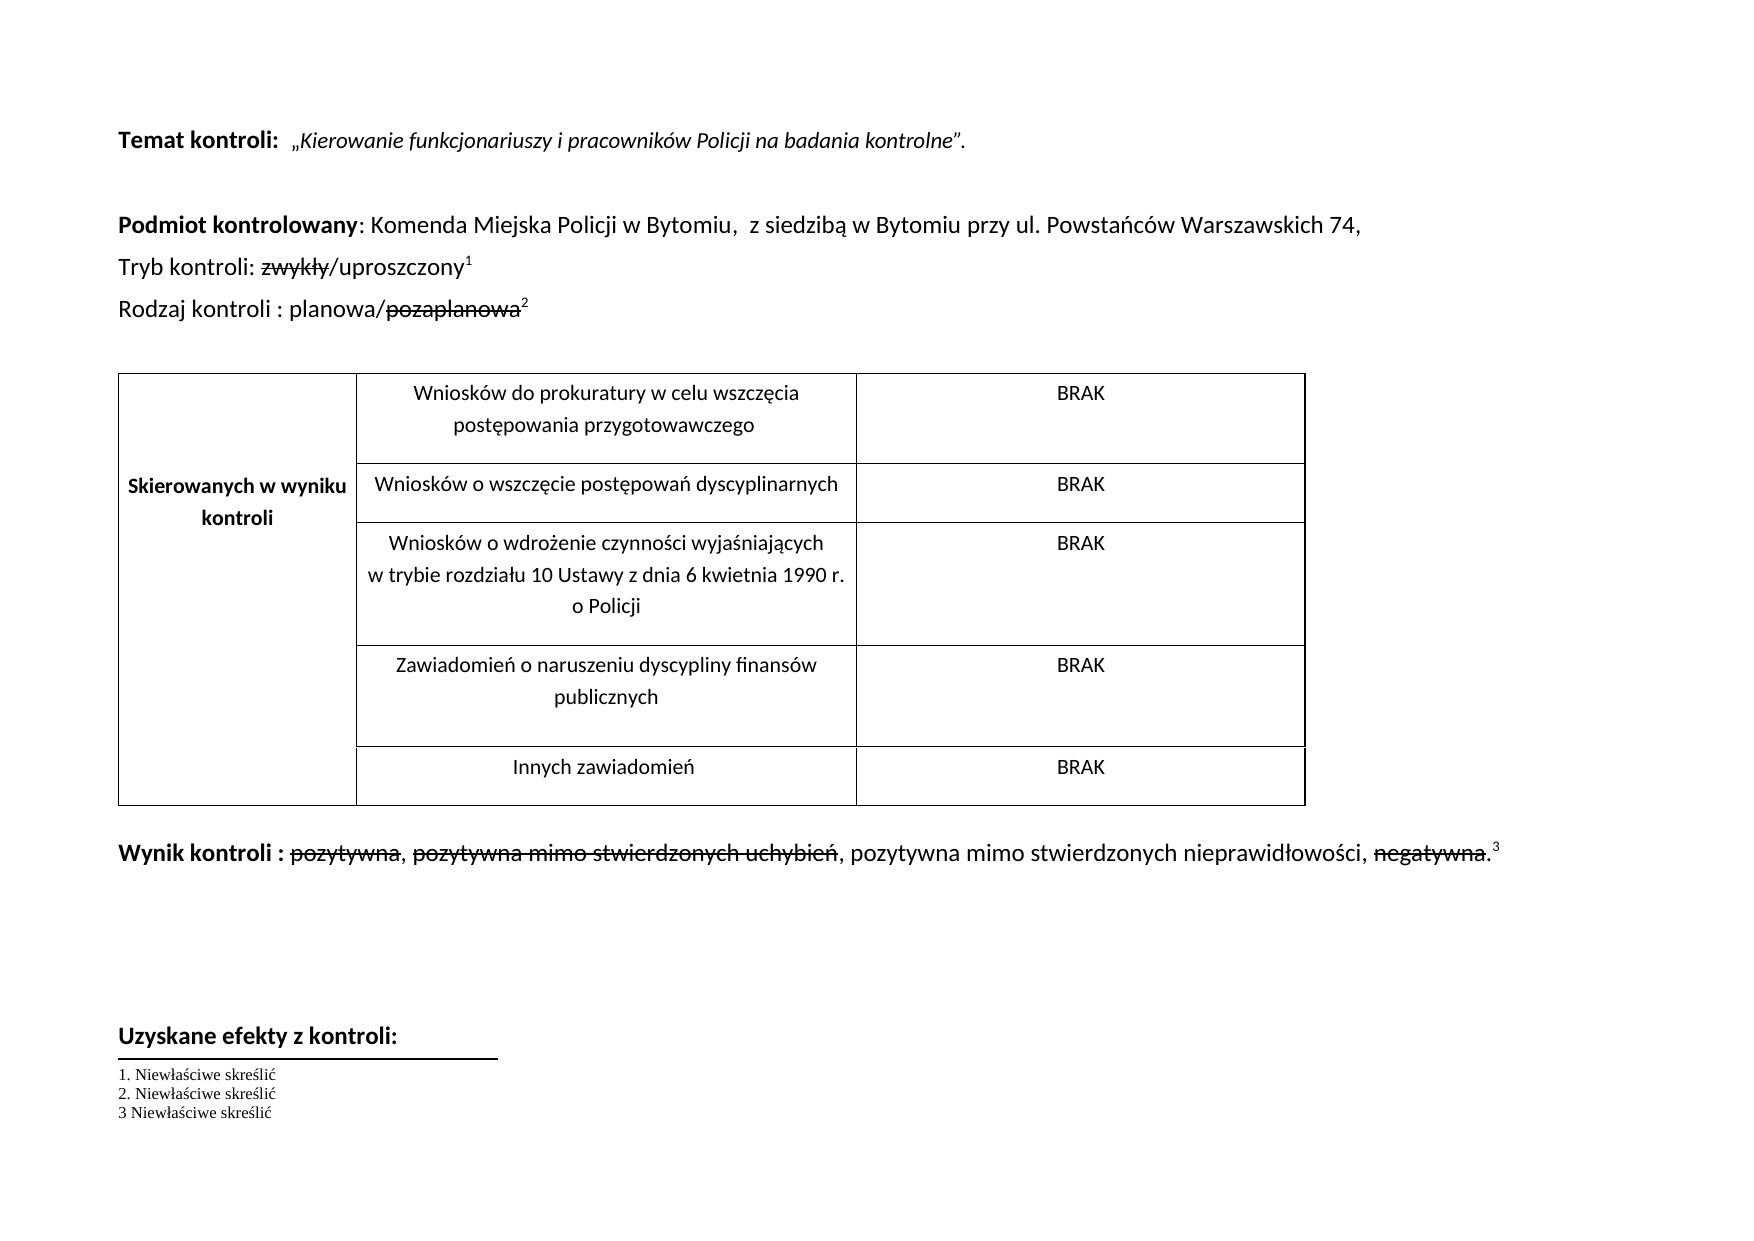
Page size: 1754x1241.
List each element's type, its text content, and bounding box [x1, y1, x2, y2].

table_header BRAK [857, 374, 1304, 463]
table_header Skierowanych w wyniku kontroli [119, 374, 356, 805]
text . Niewłaściwe skreślić [118, 1064, 1636, 1084]
table_cell Wniosków o wszczęcie postępowań dyscyplinarnych [357, 464, 856, 522]
text . Niewłaściwe skreślić [118, 1084, 1636, 1103]
text Rodzaj kontroli : planowa/pozaplanowa [118, 294, 1636, 324]
text Niewłaściwe skreślić [118, 1103, 1636, 1122]
table_cell BRAK [857, 646, 1304, 746]
table_cell Wniosków o wdrożenie czynności wyjaśniających w trybie rozdziału 10 Ustawy z dnia 6 kwietnia 1990 r. o Policji [357, 523, 856, 645]
table_cell BRAK [857, 523, 1304, 645]
text Wynik kontroli : pozytywna, pozytywna mimo stwierdzonych uchybień, pozytywna mimo stwierdzonych nieprawidłowości, negatywna. [118, 837, 1636, 867]
table_cell Innych zawiadomień [357, 748, 856, 805]
text Podmiot kontrolowany: Komenda Miejska Policji w Bytomiu, z siedzibą w Bytomiu przy ul. Powstańców Warszawskich 74, [118, 209, 1636, 239]
table_cell Zawiadomień o naruszeniu dyscypliny finansów publicznych [357, 646, 856, 746]
table_cell BRAK [857, 464, 1304, 522]
text Temat kontroli: „Kierowanie funkcjonariuszy i pracowników Policji na badania kontrolne”. [118, 124, 1636, 154]
table_header Wniosków do prokuratury w celu wszczęcia postępowania przygotowawczego [357, 374, 856, 463]
text Uzyskane efekty z kontroli: [118, 1020, 1636, 1050]
text Tryb kontroli: zwykły/uproszczony [118, 251, 1636, 282]
table_cell BRAK [857, 748, 1304, 805]
